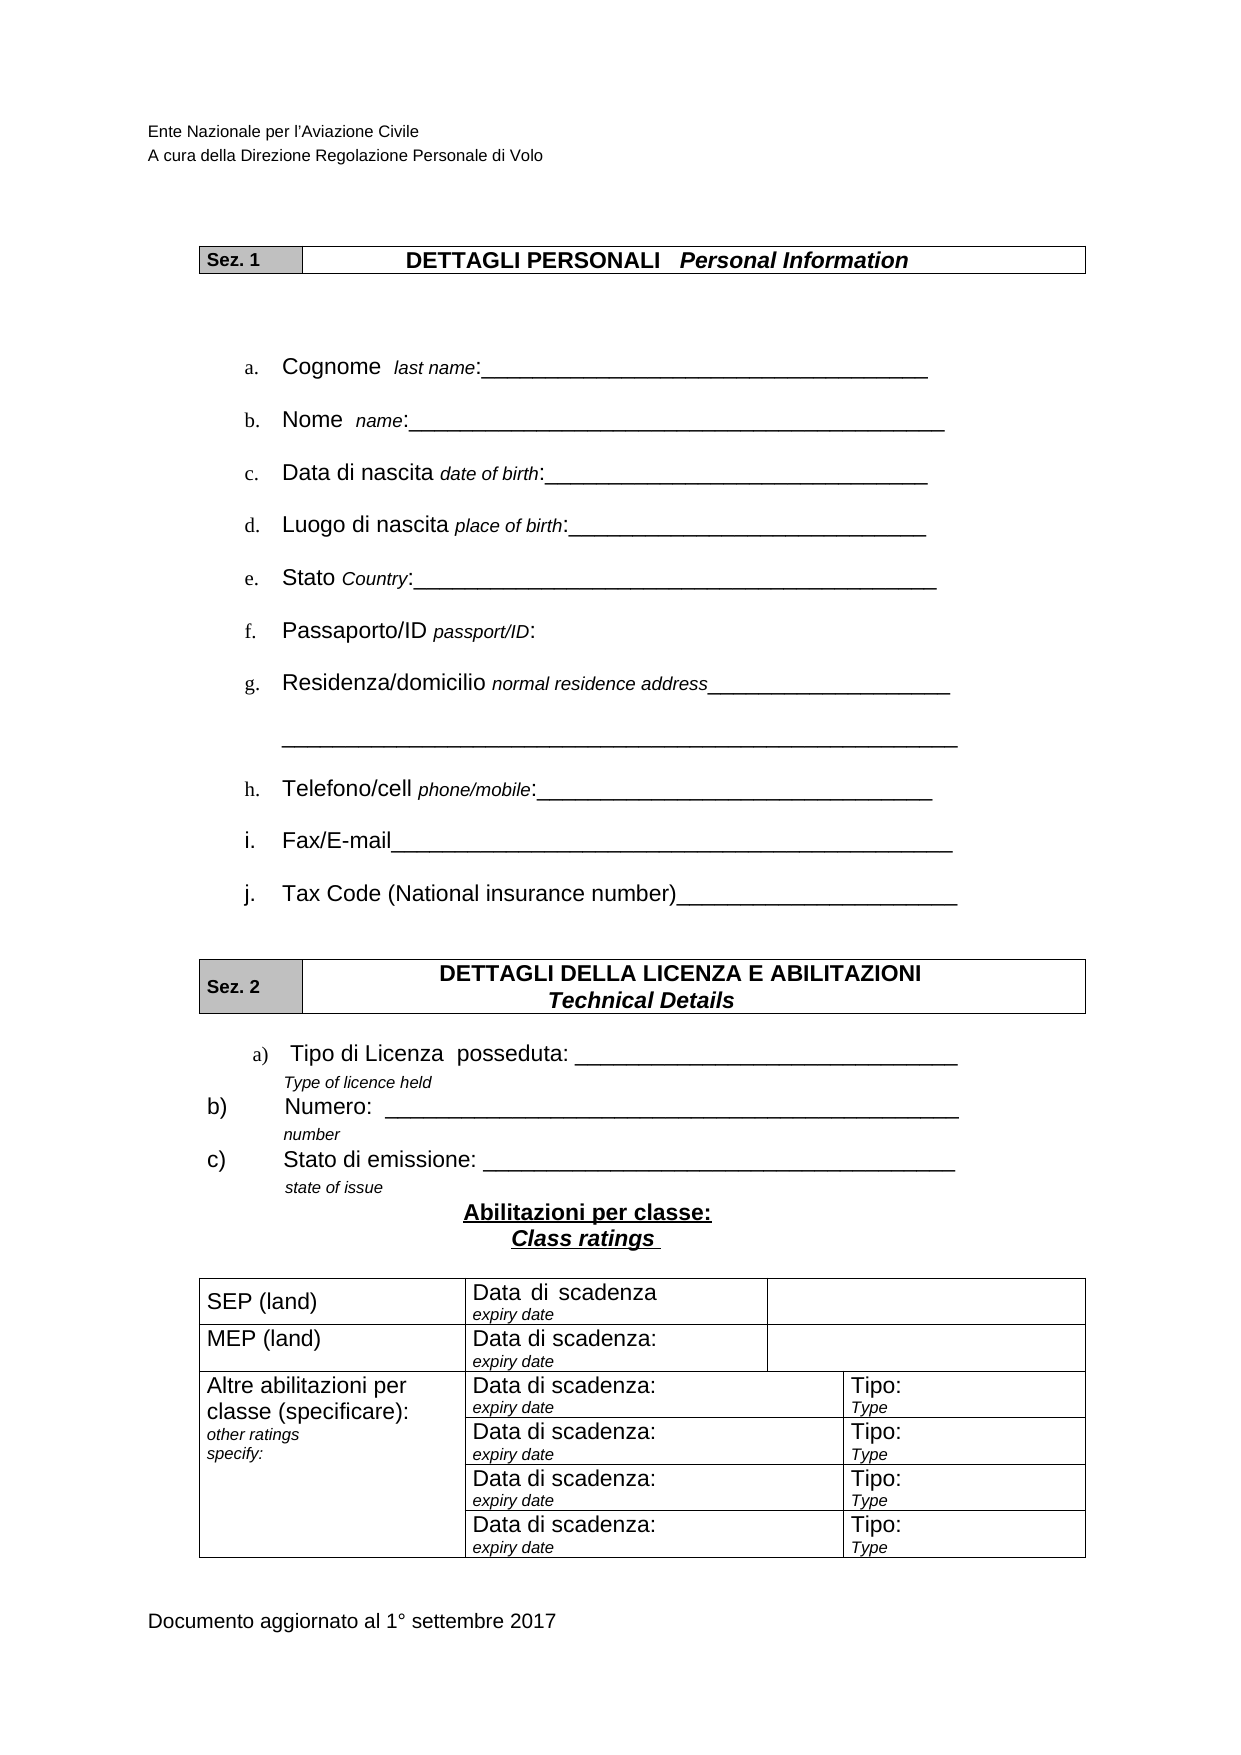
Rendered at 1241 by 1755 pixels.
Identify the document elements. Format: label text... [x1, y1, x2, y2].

table_cell Data di scadenza: expiry date [466, 1325, 767, 1371]
table_header DETTAGLI DELLA LICENZA E ABILITAZIONI Technical Details [303, 960, 1085, 1013]
table_header Data di scadenza expiry date [466, 1279, 767, 1324]
table_cell Altre abilitazioni per classe (specificare): other ratings specify: [200, 1372, 465, 1557]
table_header SEP (land) [200, 1279, 465, 1324]
list Tax Code (National insurance number)______________________ [244, 880, 960, 906]
table_cell Data di scadenza: expiry date [466, 1372, 843, 1417]
list Passaporto/ID passport/ID: [244, 617, 960, 643]
text Class ratings [215, 1225, 960, 1251]
list Residenza/domicilio normal residence address___________________ [244, 669, 960, 696]
list Stato Country:_________________________________________ [244, 564, 960, 590]
table_cell Data di scadenza: expiry date [466, 1511, 843, 1557]
list Telefono/cell phone/mobile:_______________________________ [244, 775, 960, 801]
text c) Stato di emissione: _____________________________________ [207, 1146, 960, 1172]
list Data di nascita date of birth:______________________________ [244, 458, 960, 485]
table_cell Tipo: Type [844, 1465, 1085, 1510]
table_cell [768, 1325, 1085, 1371]
text state of issue [215, 1172, 960, 1198]
list Tipo di Licenza posseduta: ______________________________ [252, 1040, 1063, 1067]
table_header DETTAGLI PERSONALI Personal Information [303, 247, 1085, 273]
list Fax/E-mail____________________________________________ [244, 827, 960, 854]
table_header Sez. 2 [200, 960, 302, 1013]
text number [207, 1119, 960, 1146]
table_cell Tipo: Type [844, 1372, 1085, 1417]
table_cell Data di scadenza: expiry date [466, 1418, 843, 1464]
table_cell Tipo: Type [844, 1418, 1085, 1464]
table_header [768, 1279, 1085, 1324]
list Luogo di nascita place of birth:____________________________ [244, 511, 960, 537]
text Abilitazioni per classe: [215, 1198, 960, 1225]
list Cognome last name:___________________________________ [244, 353, 960, 379]
table_cell MEP (land) [200, 1325, 465, 1371]
table_cell Tipo: Type [844, 1511, 1085, 1557]
list Nome name­­­­­­­­­­­­­:__________________________________________ [244, 406, 960, 432]
text Type of licence held [207, 1067, 960, 1093]
text _____________________________________________________ [282, 722, 960, 748]
table_header Sez. 1 [200, 247, 302, 273]
text b) Numero: _____________________________________________ [207, 1093, 960, 1119]
table_cell Data di scadenza: expiry date [466, 1465, 843, 1510]
